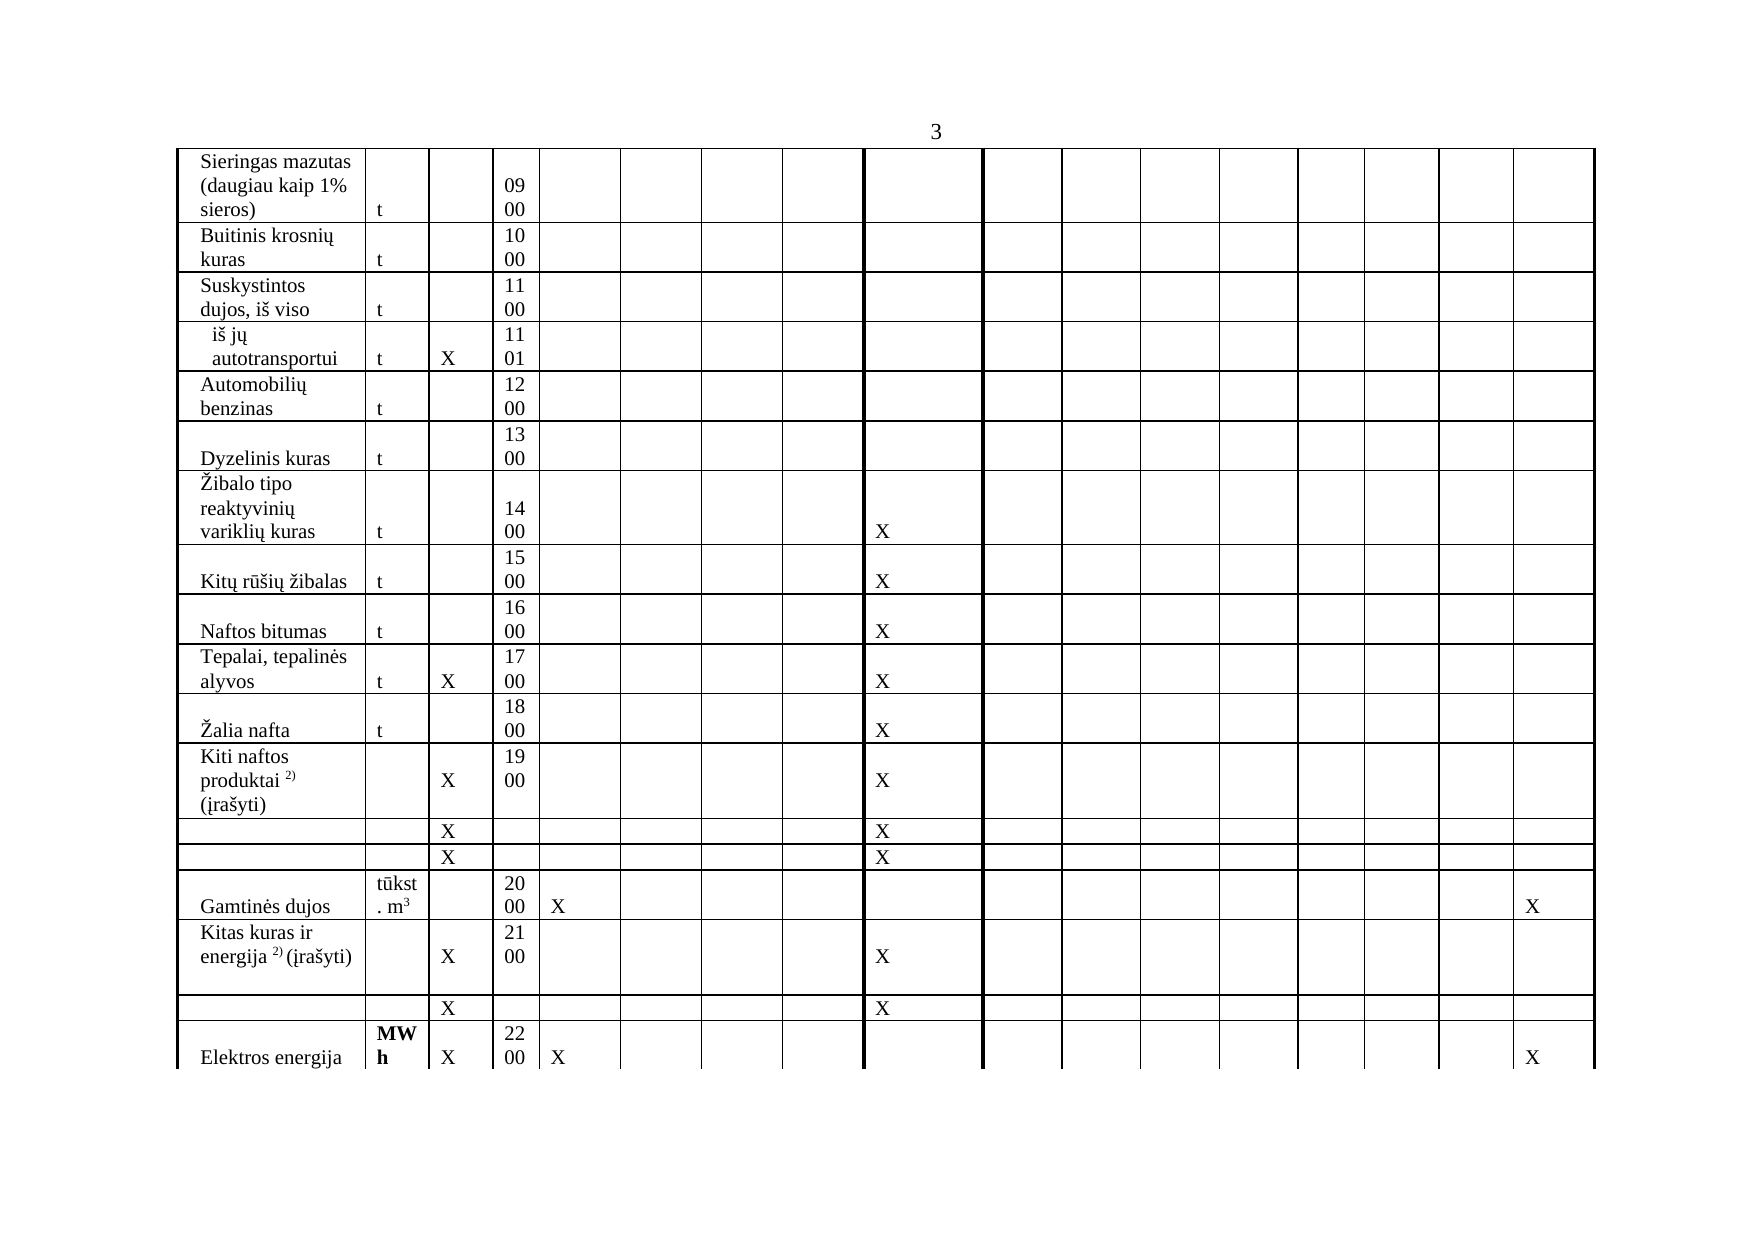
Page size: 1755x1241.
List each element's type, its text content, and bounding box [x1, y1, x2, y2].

table_cell [1299, 645, 1364, 693]
table_cell [1220, 920, 1297, 968]
table_cell [1365, 871, 1438, 918]
table_cell [702, 645, 782, 693]
table_cell [494, 996, 539, 1019]
table_cell [430, 273, 492, 321]
table_cell [783, 322, 862, 370]
table_cell [1141, 273, 1219, 321]
table_cell [1514, 471, 1593, 543]
table_cell [540, 372, 620, 420]
table_cell [783, 595, 862, 643]
table_cell [494, 792, 539, 818]
table_cell [866, 1021, 981, 1069]
table_cell [866, 422, 981, 470]
table_cell [1365, 595, 1438, 643]
table_cell [540, 792, 620, 818]
table_cell [1440, 595, 1513, 643]
table_cell [494, 845, 539, 869]
table_cell [702, 422, 782, 470]
table_cell MWh [366, 1021, 428, 1069]
table_cell Elektros energija [179, 1021, 365, 1069]
table_cell [985, 1021, 1061, 1069]
table_cell [702, 996, 782, 1019]
table_cell [1141, 968, 1219, 994]
table_cell [621, 595, 701, 643]
table_cell [1141, 920, 1219, 968]
table_cell [1440, 471, 1513, 543]
table_cell [1141, 871, 1219, 918]
table_cell [702, 744, 782, 792]
table_cell [1141, 595, 1219, 643]
table_cell [621, 694, 701, 742]
table_cell [430, 471, 492, 543]
table_cell [985, 595, 1061, 643]
table_cell [1514, 645, 1593, 693]
table_cell [866, 273, 981, 321]
table_cell [540, 744, 620, 792]
table_cell X [866, 545, 981, 593]
table_cell [1063, 422, 1140, 470]
table_cell [783, 372, 862, 420]
table_cell iš jų autotransportui [179, 322, 365, 370]
table_cell [702, 871, 782, 918]
table_cell [985, 920, 1061, 968]
table_cell [366, 845, 428, 869]
table_cell [1299, 968, 1364, 994]
table_cell Naftos bitumas [179, 595, 365, 643]
table_cell X [866, 471, 981, 543]
table_cell [1220, 471, 1297, 543]
table_cell [1299, 819, 1364, 843]
table_cell 0900 [494, 149, 539, 221]
table_cell [1063, 996, 1140, 1019]
table_cell [1063, 223, 1140, 271]
table_cell [985, 223, 1061, 271]
table_cell [1440, 744, 1513, 792]
table_cell [179, 996, 365, 1019]
table_cell t [366, 149, 428, 221]
table_cell [1220, 223, 1297, 271]
table_cell [1220, 871, 1297, 918]
table_cell [621, 871, 701, 918]
table_cell [1299, 422, 1364, 470]
table_cell [1440, 372, 1513, 420]
table_cell [866, 372, 981, 420]
table_cell [621, 471, 701, 543]
table_cell [1063, 920, 1140, 968]
table_cell [1299, 694, 1364, 742]
table_cell [1299, 1021, 1364, 1069]
table_cell [783, 694, 862, 742]
table_cell [1141, 845, 1219, 869]
table_cell [1220, 744, 1297, 792]
table_cell X [540, 871, 620, 918]
table_cell [430, 694, 492, 742]
table_cell [985, 471, 1061, 543]
table_cell [702, 845, 782, 869]
table_cell t [366, 422, 428, 470]
table_cell [866, 223, 981, 271]
table_cell 1300 [494, 422, 539, 470]
table_cell [1141, 223, 1219, 271]
table_cell [1365, 968, 1438, 994]
table_cell [1514, 694, 1593, 742]
table_cell [1063, 372, 1140, 420]
table_cell [1299, 595, 1364, 643]
table_cell [1220, 968, 1297, 994]
table_cell 1900 [494, 744, 539, 792]
table_cell Žalia nafta [179, 694, 365, 742]
table_cell [430, 422, 492, 470]
table_cell [540, 149, 620, 221]
table_cell x [430, 645, 492, 693]
table_cell 1100 [494, 273, 539, 321]
table_cell [179, 845, 365, 869]
table_cell [1220, 694, 1297, 742]
table_cell t [366, 273, 428, 321]
table_cell [702, 968, 782, 994]
table_cell [1365, 471, 1438, 543]
table_cell [783, 645, 862, 693]
table_cell [540, 645, 620, 693]
table_cell [1141, 792, 1219, 818]
table_cell [1365, 694, 1438, 742]
table_cell [1514, 845, 1593, 869]
table_cell [1220, 845, 1297, 869]
table_cell [1063, 273, 1140, 321]
table_cell [540, 322, 620, 370]
table_cell [1514, 273, 1593, 321]
table_cell [1299, 149, 1364, 221]
table_cell X [866, 694, 981, 742]
table_cell [1365, 223, 1438, 271]
table_cell [1514, 149, 1593, 221]
table_cell [1440, 792, 1513, 818]
table_cell [1299, 223, 1364, 271]
table_cell [985, 792, 1061, 818]
table_cell [1141, 694, 1219, 742]
table_cell [985, 694, 1061, 742]
table_cell [1141, 744, 1219, 792]
table_cell [702, 792, 782, 818]
table_cell [540, 845, 620, 869]
table_cell [1514, 322, 1593, 370]
table_cell [1299, 545, 1364, 593]
table_cell [1141, 422, 1219, 470]
table_cell [430, 968, 492, 994]
table_cell [1365, 744, 1438, 792]
table_cell [1514, 372, 1593, 420]
table_cell Buitinis krosnių kuras [179, 223, 365, 271]
table_cell [540, 223, 620, 271]
table_cell [1365, 372, 1438, 420]
table_cell [621, 645, 701, 693]
table_cell [783, 968, 862, 994]
table_cell [1299, 744, 1364, 792]
table_cell t [366, 545, 428, 593]
table_cell t [366, 694, 428, 742]
table_cell [1365, 1021, 1438, 1069]
table_cell [621, 968, 701, 994]
table_cell Kitas kuras ir energija 2) (įrašyti) [179, 920, 365, 994]
table_cell [540, 920, 620, 968]
table_cell Gamtinės dujos [179, 871, 365, 918]
table_cell [621, 1021, 701, 1069]
table_cell [1141, 996, 1219, 1019]
table_cell [430, 595, 492, 643]
table_cell [1063, 1021, 1140, 1069]
table_cell [1365, 920, 1438, 968]
table_cell [1365, 422, 1438, 470]
table_cell [1141, 149, 1219, 221]
table_cell [783, 920, 862, 968]
table_cell [702, 471, 782, 543]
table_cell [1514, 968, 1593, 994]
table_cell t [366, 471, 428, 543]
table_cell [1220, 322, 1297, 370]
table_cell X [866, 744, 981, 792]
table_cell [1365, 149, 1438, 221]
table_cell [366, 792, 428, 818]
table_cell [621, 845, 701, 869]
table_cell [702, 1021, 782, 1069]
table_cell [1299, 322, 1364, 370]
table_cell [783, 744, 862, 792]
table_cell [1299, 471, 1364, 543]
table_cell [1365, 545, 1438, 593]
table_cell [1220, 996, 1297, 1019]
table_cell [1063, 792, 1140, 818]
table_cell 2000 [494, 871, 539, 918]
table_cell x [430, 322, 492, 370]
table_cell [1440, 645, 1513, 693]
table_cell [1365, 996, 1438, 1019]
table_cell [1220, 273, 1297, 321]
table_cell t [366, 595, 428, 643]
table_cell [985, 149, 1061, 221]
table_cell [1440, 920, 1513, 968]
table_cell Dyzelinis kuras [179, 422, 365, 470]
table_cell [1299, 372, 1364, 420]
table_cell [1141, 819, 1219, 843]
table_cell [1514, 545, 1593, 593]
table_cell [621, 545, 701, 593]
table_cell [1440, 149, 1513, 221]
table_cell [430, 223, 492, 271]
table_cell [1220, 819, 1297, 843]
table_cell Kiti naftos produktai 2) (įrašyti) [179, 744, 365, 818]
table_cell [366, 968, 428, 994]
table_cell [540, 595, 620, 643]
table_cell [621, 273, 701, 321]
table_cell [702, 149, 782, 221]
table_cell [702, 545, 782, 593]
table_cell [366, 744, 428, 792]
table_cell [866, 871, 981, 918]
table_cell [1365, 845, 1438, 869]
table_cell [1299, 871, 1364, 918]
table_cell [1514, 744, 1593, 792]
table_cell [985, 744, 1061, 792]
table_cell [783, 871, 862, 918]
table_cell x [430, 744, 492, 792]
table_cell [1440, 996, 1513, 1019]
table_cell [179, 819, 365, 843]
table_cell [866, 149, 981, 221]
table_cell [1365, 273, 1438, 321]
table_cell [866, 968, 981, 994]
table_cell [621, 744, 701, 792]
table_cell [1440, 845, 1513, 869]
table_cell [1141, 322, 1219, 370]
table_cell [702, 694, 782, 742]
table_cell [985, 871, 1061, 918]
table_cell X [430, 996, 492, 1019]
table_cell [985, 968, 1061, 994]
table_cell X [1514, 1021, 1593, 1069]
table_cell [621, 322, 701, 370]
table_cell [1365, 322, 1438, 370]
table_cell [1063, 471, 1140, 543]
table_cell Suskystintos dujos, iš viso [179, 273, 365, 321]
table_cell [1141, 1021, 1219, 1069]
table_cell [621, 996, 701, 1019]
table_cell [1440, 871, 1513, 918]
table_cell [430, 792, 492, 818]
table_cell [1220, 372, 1297, 420]
table_cell 1500 [494, 545, 539, 593]
table_cell [1220, 645, 1297, 693]
table_cell [702, 920, 782, 968]
table_cell [1514, 996, 1593, 1019]
table_cell 1200 [494, 372, 539, 420]
table_cell [494, 819, 539, 843]
table_cell [430, 372, 492, 420]
table_cell [1514, 792, 1593, 818]
table_cell [1514, 819, 1593, 843]
table_cell [783, 471, 862, 543]
table_cell [1063, 845, 1140, 869]
table_cell Automobilių benzinas [179, 372, 365, 420]
table_cell [1440, 322, 1513, 370]
table_cell Sieringas mazutas (daugiau kaip 1% sieros) [179, 149, 365, 221]
table_cell [1299, 273, 1364, 321]
table_cell [1440, 273, 1513, 321]
table_cell [621, 920, 701, 968]
table_cell t [366, 223, 428, 271]
table_cell [1141, 372, 1219, 420]
table_cell [1063, 968, 1140, 994]
table_cell X [866, 645, 981, 693]
table_cell 1700 [494, 645, 539, 693]
table_cell [1514, 223, 1593, 271]
table_cell [783, 545, 862, 593]
table_cell [430, 871, 492, 918]
table_cell [621, 792, 701, 818]
table_cell [621, 223, 701, 271]
table_cell [540, 545, 620, 593]
table_cell [1514, 920, 1593, 968]
table_cell [540, 819, 620, 843]
table_cell [1440, 545, 1513, 593]
table_cell [1440, 819, 1513, 843]
table_cell [1063, 595, 1140, 643]
table_cell [702, 322, 782, 370]
table_cell x [430, 845, 492, 869]
table_cell [1365, 645, 1438, 693]
table_cell [985, 819, 1061, 843]
table_cell [1299, 845, 1364, 869]
table_cell [1141, 545, 1219, 593]
table_cell [783, 996, 862, 1019]
table_cell [985, 645, 1061, 693]
table_cell [702, 273, 782, 321]
table_cell [702, 819, 782, 843]
table_cell Žibalo tipo reaktyvinių variklių kuras [179, 471, 365, 543]
table_cell [1514, 422, 1593, 470]
table_cell [1063, 744, 1140, 792]
table_cell [985, 273, 1061, 321]
table_cell [540, 996, 620, 1019]
table_cell [1299, 792, 1364, 818]
table_cell [702, 372, 782, 420]
table_cell 1400 [494, 471, 539, 543]
table_cell [1365, 792, 1438, 818]
table_cell [783, 845, 862, 869]
table_cell 1600 [494, 595, 539, 643]
table_cell [366, 996, 428, 1019]
table_cell [783, 1021, 862, 1069]
table_cell [430, 545, 492, 593]
table_cell [783, 422, 862, 470]
table_cell [1220, 545, 1297, 593]
table_cell [1365, 819, 1438, 843]
table_cell [621, 149, 701, 221]
table_cell [1514, 595, 1593, 643]
table_cell [621, 422, 701, 470]
table_cell [985, 996, 1061, 1019]
table_cell [540, 422, 620, 470]
table_cell [783, 273, 862, 321]
table_cell [366, 819, 428, 843]
table_cell x [430, 920, 492, 968]
table_cell 2100 [494, 920, 539, 968]
table_cell [1220, 595, 1297, 643]
table_cell [1299, 996, 1364, 1019]
table_cell [1220, 1021, 1297, 1069]
table_cell X [866, 996, 981, 1019]
table_cell [1220, 149, 1297, 221]
table_cell [540, 968, 620, 994]
table_cell [1063, 871, 1140, 918]
table_cell [783, 819, 862, 843]
table_cell [1063, 322, 1140, 370]
table_cell [866, 792, 981, 818]
table_cell 1101 [494, 322, 539, 370]
table_cell [540, 471, 620, 543]
table_cell [1440, 422, 1513, 470]
table_cell [1063, 149, 1140, 221]
table_cell t [366, 322, 428, 370]
table_cell [1063, 545, 1140, 593]
table_cell Tepalai, tepalinės alyvos [179, 645, 365, 693]
table_cell [866, 322, 981, 370]
table_cell X [540, 1021, 620, 1069]
table_cell X [1514, 871, 1593, 918]
table_cell t [366, 372, 428, 420]
table_cell X [430, 1021, 492, 1069]
table_cell [1063, 645, 1140, 693]
table_cell [1141, 645, 1219, 693]
table_cell [540, 694, 620, 742]
table_cell 1800 [494, 694, 539, 742]
table_cell [621, 819, 701, 843]
table_cell [1220, 422, 1297, 470]
table_cell Kitų rūšių žibalas [179, 545, 365, 593]
table_cell [1063, 819, 1140, 843]
table_cell [985, 545, 1061, 593]
table_cell [494, 968, 539, 994]
table_cell [1220, 792, 1297, 818]
table_cell [985, 372, 1061, 420]
table_cell t [366, 645, 428, 693]
table_cell [1299, 920, 1364, 968]
table_cell [1063, 694, 1140, 742]
table_cell [1440, 1021, 1513, 1069]
table_cell x [430, 819, 492, 843]
table_cell [702, 595, 782, 643]
table_cell [366, 920, 428, 968]
table_cell [621, 372, 701, 420]
table_cell [430, 149, 492, 221]
table_cell [1141, 471, 1219, 543]
table_cell X [866, 920, 981, 968]
table_cell [783, 223, 862, 271]
table_cell [1440, 968, 1513, 994]
table_cell [985, 422, 1061, 470]
table_cell [540, 273, 620, 321]
table_cell [783, 149, 862, 221]
table_cell [1440, 223, 1513, 271]
table_cell X [866, 845, 981, 869]
table_cell X [866, 595, 981, 643]
table_cell [783, 792, 862, 818]
table_cell [702, 223, 782, 271]
table_cell 2200 [494, 1021, 539, 1069]
table_cell [1440, 694, 1513, 742]
table_cell X [866, 819, 981, 843]
table_cell [985, 845, 1061, 869]
table_cell [985, 322, 1061, 370]
table_cell 1000 [494, 223, 539, 271]
table_cell tūkst. m3 [366, 871, 428, 918]
